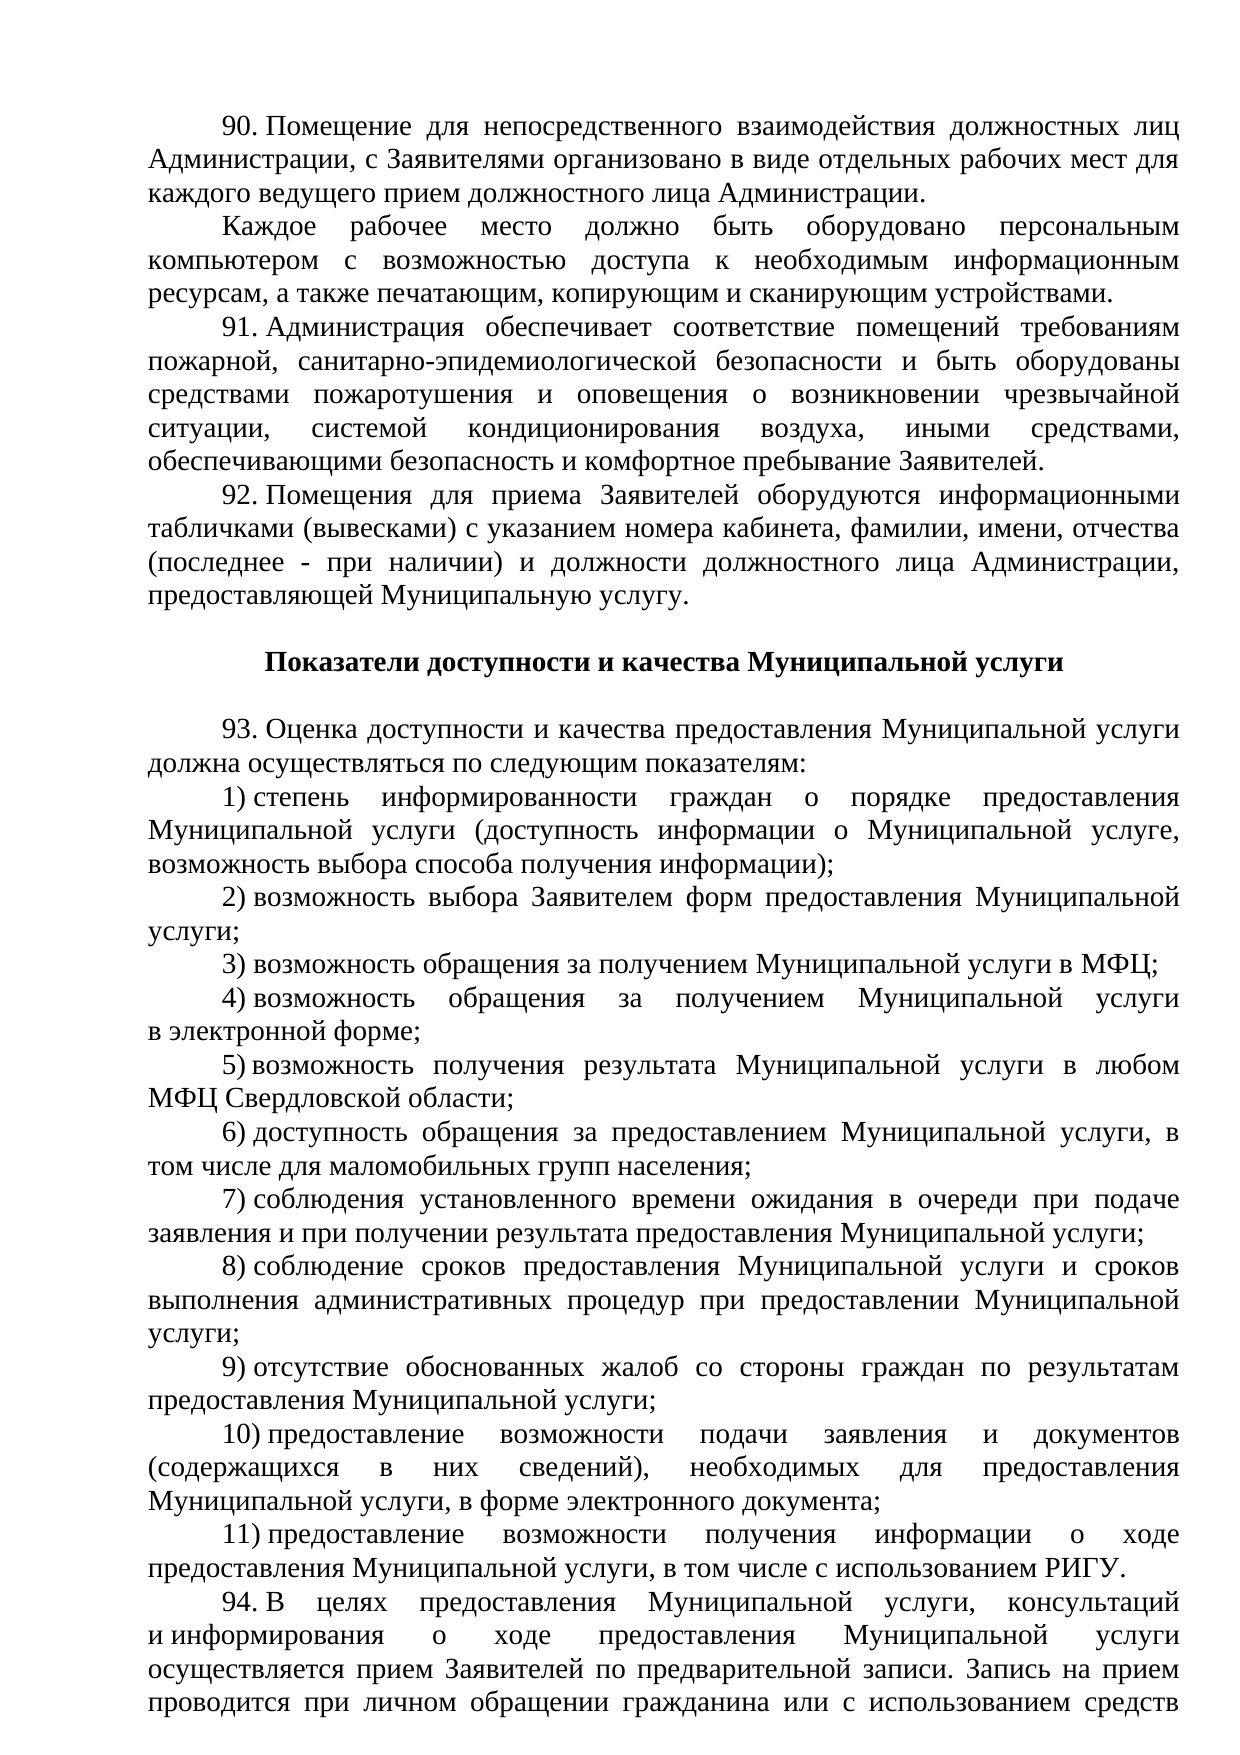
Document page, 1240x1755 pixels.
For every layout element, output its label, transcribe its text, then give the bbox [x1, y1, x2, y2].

text 5) возможность получения результата Муниципальной услуги в любом МФЦ Свердловской области; [148, 1047, 1181, 1114]
text 1) степень информированности граждан о порядке предоставления Муниципальной услуги (доступность информации о Муниципальной услуге, возможность выбора способа получения информации); [148, 779, 1181, 879]
text 2) возможность выбора Заявителем форм предоставления Муниципальной услуги; [148, 879, 1181, 946]
text 10) предоставление возможности подачи заявления и документов (содержащихся в них сведений), необходимых для предоставления Муниципальной услуги, в форме электронного документа; [148, 1416, 1181, 1517]
text 94. В целях предоставления Муниципальной услуги, консультаций и информирования о ходе предоставления Муниципальной услуги осуществляется прием Заявителей по предварительной записи. Запись на прием проводится при личном обращении гражданина или с использованием средств [148, 1584, 1181, 1718]
text Каждое рабочее место должно быть оборудовано персональным компьютером с возможностью доступа к необходимым информационным ресурсам, а также печатающим, копирующим и сканирующим устройствами. [148, 208, 1181, 309]
text 90. Помещение для непосредственного взаимодействия должностных лиц Администрации, с Заявителями организовано в виде отдельных рабочих мест для каждого ведущего прием должностного лица Администрации. [148, 108, 1181, 208]
text 11) предоставление возможности получения информации о ходе предоставления Муниципальной услуги, в том числе с использованием РИГУ. [148, 1517, 1181, 1584]
text 9) отсутствие обоснованных жалоб со стороны граждан по результатам предоставления Муниципальной услуги; [148, 1349, 1181, 1416]
text 4) возможность обращения за получением Муниципальной услуги в электронной форме; [148, 980, 1181, 1047]
text 6) доступность обращения за предоставлением Муниципальной услуги, в том числе для маломобильных групп населения; [148, 1114, 1181, 1181]
text Показатели доступности и качества Муниципальной услуги [148, 644, 1181, 678]
text 3) возможность обращения за получением Муниципальной услуги в МФЦ; [148, 946, 1181, 980]
text 8) соблюдение сроков предоставления Муниципальной услуги и сроков выполнения административных процедур при предоставлении Муниципальной услуги; [148, 1248, 1181, 1349]
text 93. Оценка доступности и качества предоставления Муниципальной услуги должна осуществляться по следующим показателям: [148, 712, 1181, 779]
text 7) соблюдения установленного времени ожидания в очереди при подаче заявления и при получении результата предоставления Муниципальной услуги; [148, 1181, 1181, 1248]
text 92. Помещения для приема Заявителей оборудуются информационными табличками (вывесками) с указанием номера кабинета, фамилии, имени, отчества (последнее - при наличии) и должности должностного лица Администрации, предоставляющей Муниципальную услугу. [148, 477, 1181, 611]
text 91. Администрация обеспечивает соответствие помещений требованиям пожарной, санитарно-эпидемиологической безопасности и быть оборудованы средствами пожаротушения и оповещения о возникновении чрезвычайной ситуации, системой кондиционирования воздуха, иными средствами, обеспечивающими безопасность и комфортное пребывание Заявителей. [148, 309, 1181, 477]
